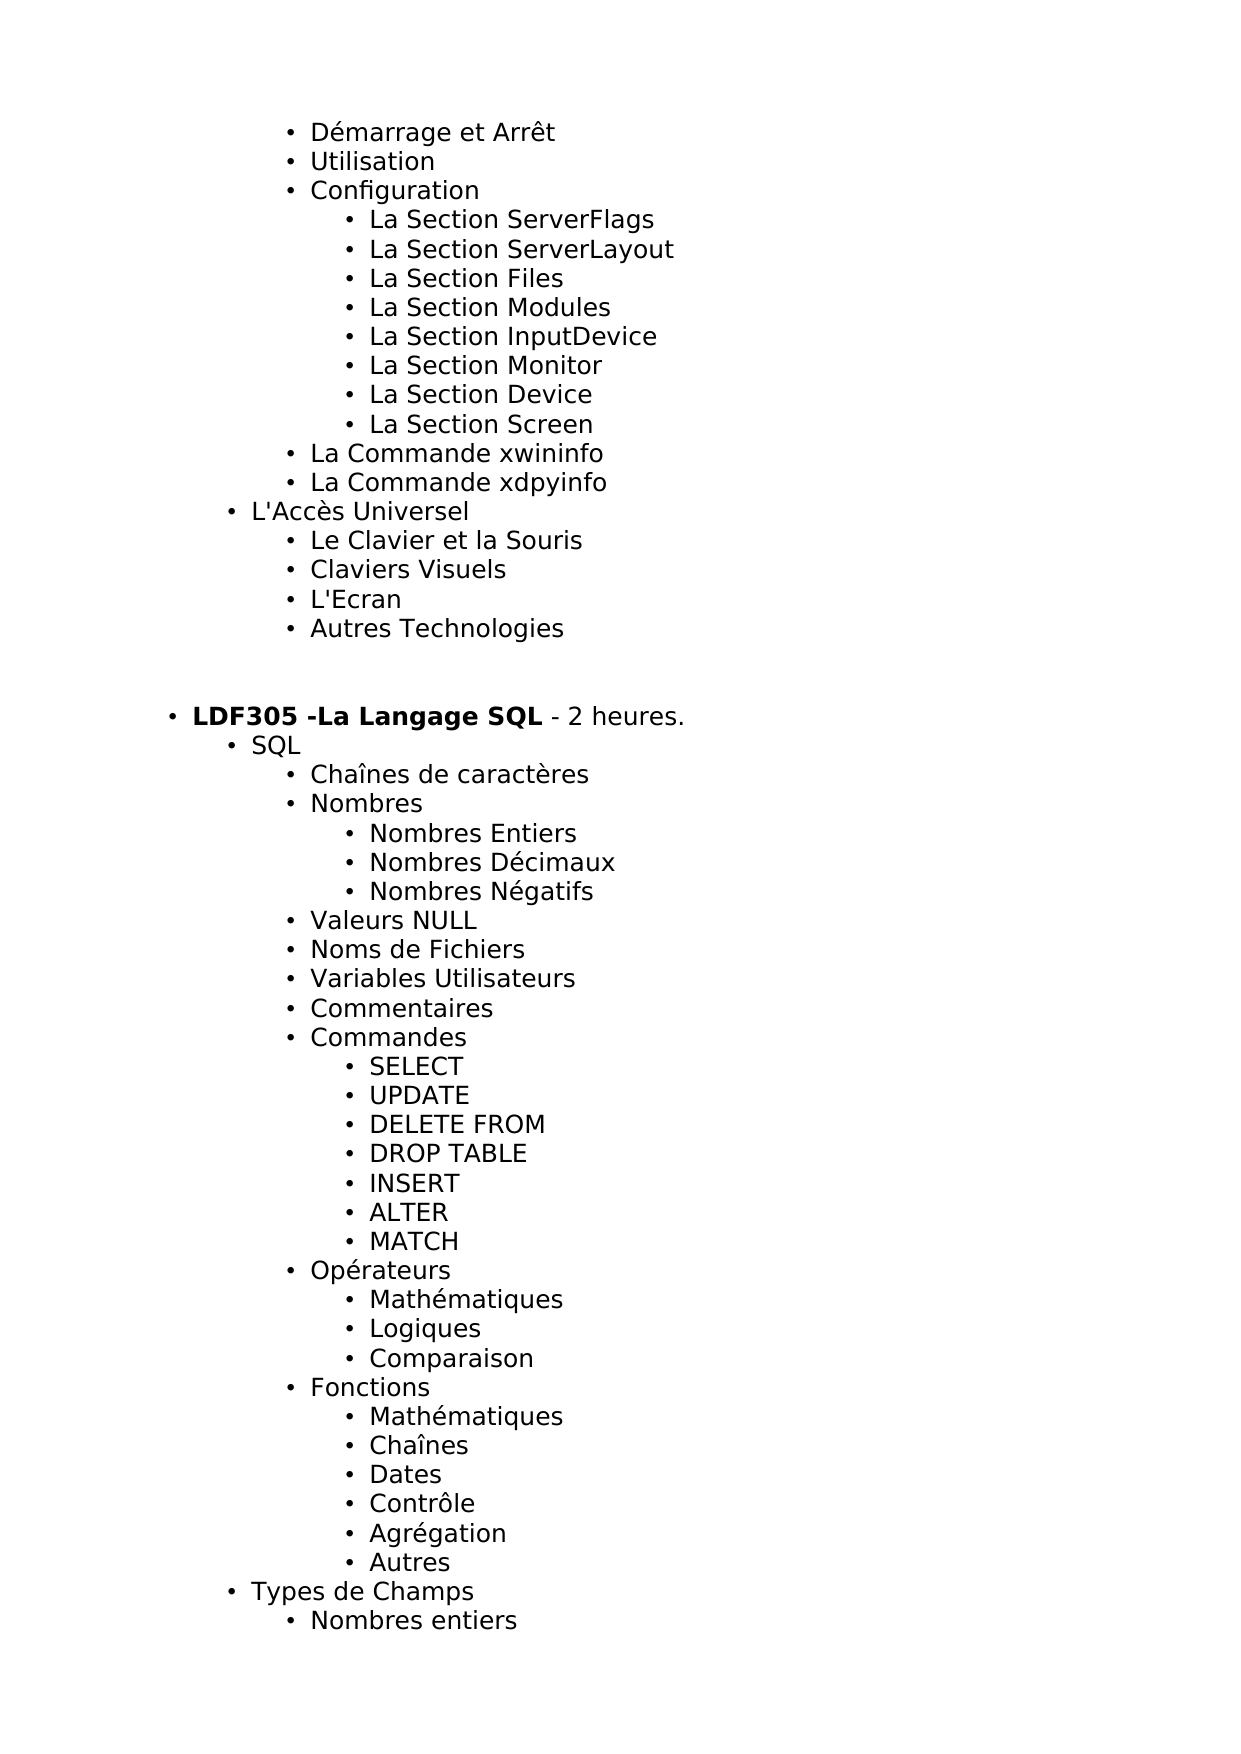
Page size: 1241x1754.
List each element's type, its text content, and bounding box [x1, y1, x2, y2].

list Chaînes [354, 1431, 1122, 1460]
list L'Ecran [295, 585, 1122, 614]
list Démarrage et Arrêt [295, 118, 1122, 147]
list Claviers Visuels [295, 556, 1122, 585]
list Agrégation [354, 1519, 1122, 1548]
list La Section Files [354, 264, 1122, 293]
list Nombres entiers [295, 1606, 1122, 1635]
list Logiques [354, 1314, 1122, 1344]
list Variables Utilisateurs [295, 964, 1122, 994]
list La Section Modules [354, 293, 1122, 322]
list La Commande xdpyinfo [295, 468, 1122, 497]
list Nombres Décimaux [354, 848, 1122, 877]
list Nombres Négatifs [354, 877, 1122, 906]
list Nombres Entiers [354, 819, 1122, 848]
list DELETE FROM [354, 1110, 1122, 1139]
list Comparaison [354, 1344, 1122, 1373]
list Commandes [295, 1023, 1122, 1052]
list Chaînes de caractères [295, 760, 1122, 789]
list La Commande xwininfo [295, 439, 1122, 468]
list LDF305 -La Langage SQL - 2 heures. [177, 702, 1122, 731]
list La Section ServerLayout [354, 235, 1122, 264]
list Configuration [295, 176, 1122, 206]
list Valeurs NULL [295, 906, 1122, 935]
list Mathématiques [354, 1402, 1122, 1431]
list La Section InputDevice [354, 322, 1122, 351]
list Noms de Fichiers [295, 935, 1122, 964]
list Dates [354, 1460, 1122, 1489]
list Utilisation [295, 147, 1122, 176]
list ALTER [354, 1198, 1122, 1227]
list Types de Champs [236, 1577, 1122, 1606]
list Autres [354, 1548, 1122, 1577]
list Mathématiques [354, 1285, 1122, 1314]
list La Section Device [354, 381, 1122, 410]
list MATCH [354, 1227, 1122, 1256]
list Opérateurs [295, 1256, 1122, 1285]
list Le Clavier et la Souris [295, 526, 1122, 556]
list Autres Technologies [295, 614, 1122, 643]
list DROP TABLE [354, 1139, 1122, 1169]
list SELECT [354, 1052, 1122, 1081]
list INSERT [354, 1169, 1122, 1198]
list UPDATE [354, 1081, 1122, 1110]
list Nombres [295, 789, 1122, 819]
list La Section ServerFlags [354, 206, 1122, 235]
list Commentaires [295, 994, 1122, 1023]
list Contrôle [354, 1489, 1122, 1519]
list La Section Monitor [354, 351, 1122, 381]
list SQL [236, 731, 1122, 760]
list La Section Screen [354, 410, 1122, 439]
list L'Accès Universel [236, 497, 1122, 526]
list Fonctions [295, 1373, 1122, 1402]
